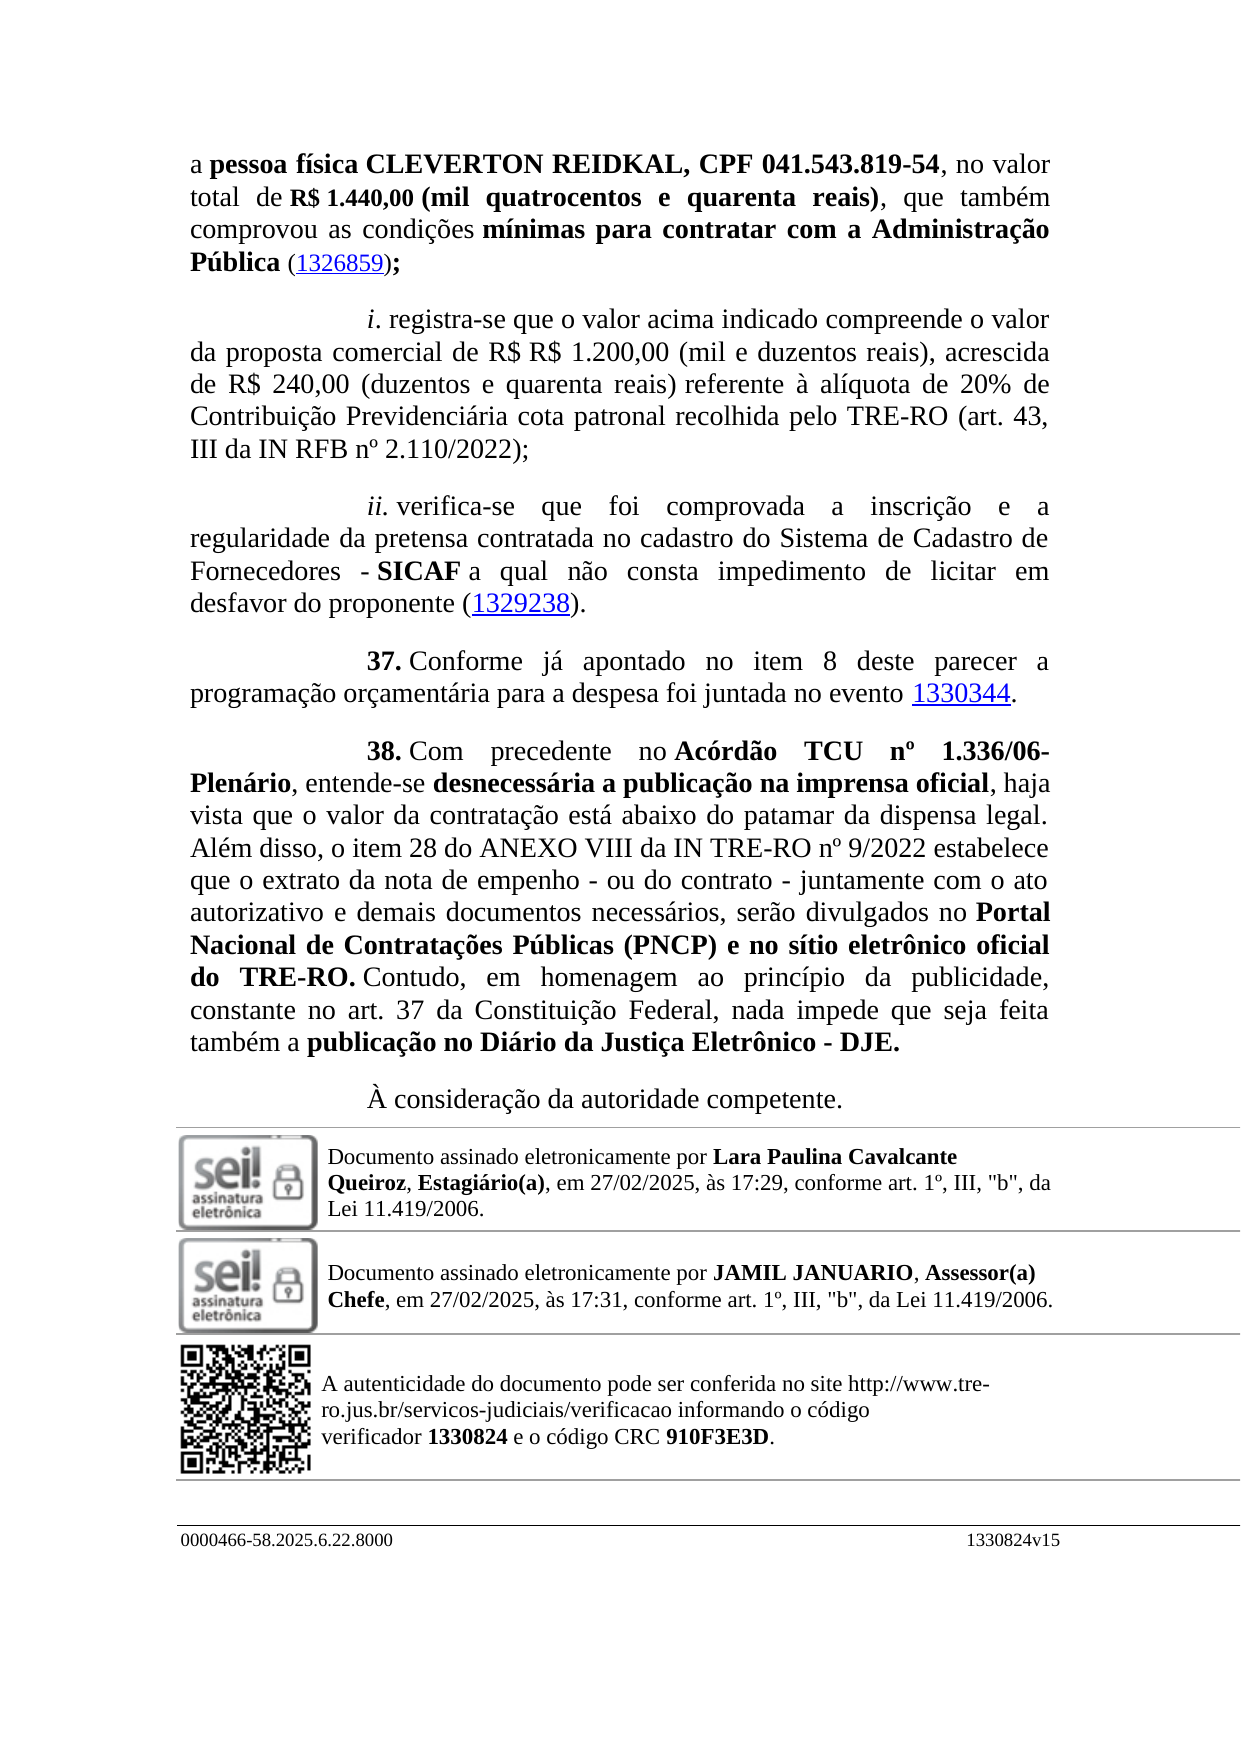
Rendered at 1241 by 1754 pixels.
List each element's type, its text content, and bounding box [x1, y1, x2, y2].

text a pessoa física CLEVERTON REIDKAL, CPF 041.543.819-54, no valor total de R$ 1.440,00 (mil quatrocentos e quarenta reais), que também comprovou as condições mínimas para contratar com a Administração Pública (1326859); [190, 148, 1051, 277]
table_header Documento assinado eletronicamente por JAMIL JANUARIO, Assessor(a) Chefe, em 27/02/2025, às 17:31, conforme art. 1º, III, "b", da Lei 11.419/2006. [326, 1238, 1063, 1333]
text i. registra-se que o valor acima indicado compreende o valor da proposta comercial de R$ R$ 1.200,00 (mil e duzentos reais), acrescida de R$ 240,00 (duzentos e quarenta reais) referente à alíquota de 20% de Contribuição Previdenciária cota patronal recolhida pelo TRE-RO (art. 43, III da IN RFB nº 2.110/2022); [190, 302, 1051, 464]
text 38. Com precedente no Acórdão TCU nº 1.336/06-Plenário, entende-se desnecessária a publicação na imprensa oficial, haja vista que o valor da contratação está abaixo do patamar da dispensa legal. Além disso, o item 28 do ANEXO VIII da IN TRE-RO nº 9/2022 estabelece que o extrato da nota de empenho - ou do contrato - juntamente com o ato autorizativo e demais documentos necessários, serão divulgados no Portal Nacional de Contratações Públicas (PNCP) e no sítio eletrônico oficial do TRE-RO. Contudo, em homenagem ao princípio da publicidade, constante no art. 37 da Constituição Federal, nada impede que seja feita também a publicação no Diário da Justiça Eletrônico - DJE. [190, 733, 1051, 1057]
table_header A autenticidade do documento pode ser conferida no site http://www.tre-ro.jus.br/servicos-judiciais/verificacao informando o código verificador 1330824 e o código CRC 910F3E3D. [319, 1341, 1063, 1478]
table_header [318, 1238, 326, 1333]
table_header 0000466-58.2025.6.22.8000 [177, 1526, 620, 1553]
table_header Documento assinado eletronicamente por Lara Paulina Cavalcante Queiroz, Estagiário(a), em 27/02/2025, às 17:29, conforme art. 1º, III, "b", da Lei 11.419/2006. [326, 1134, 1063, 1230]
text ii. verifica-se que foi comprovada a inscrição e a regularidade da pretensa contratada no cadastro do Sistema de Cadastro de Fornecedores - SICAF a qual não consta impedimento de licitar em desfavor do proponente (1329238). [190, 489, 1051, 619]
table_header [177, 1341, 319, 1478]
text 37. Conforme já apontado no item 8 deste parecer a programação orçamentária para a despesa foi juntada no evento 1330344. [190, 644, 1051, 708]
table_header [177, 1134, 326, 1230]
table_header 1330824v15 [620, 1526, 1063, 1553]
text À consideração da autoridade competente. [190, 1082, 1051, 1115]
